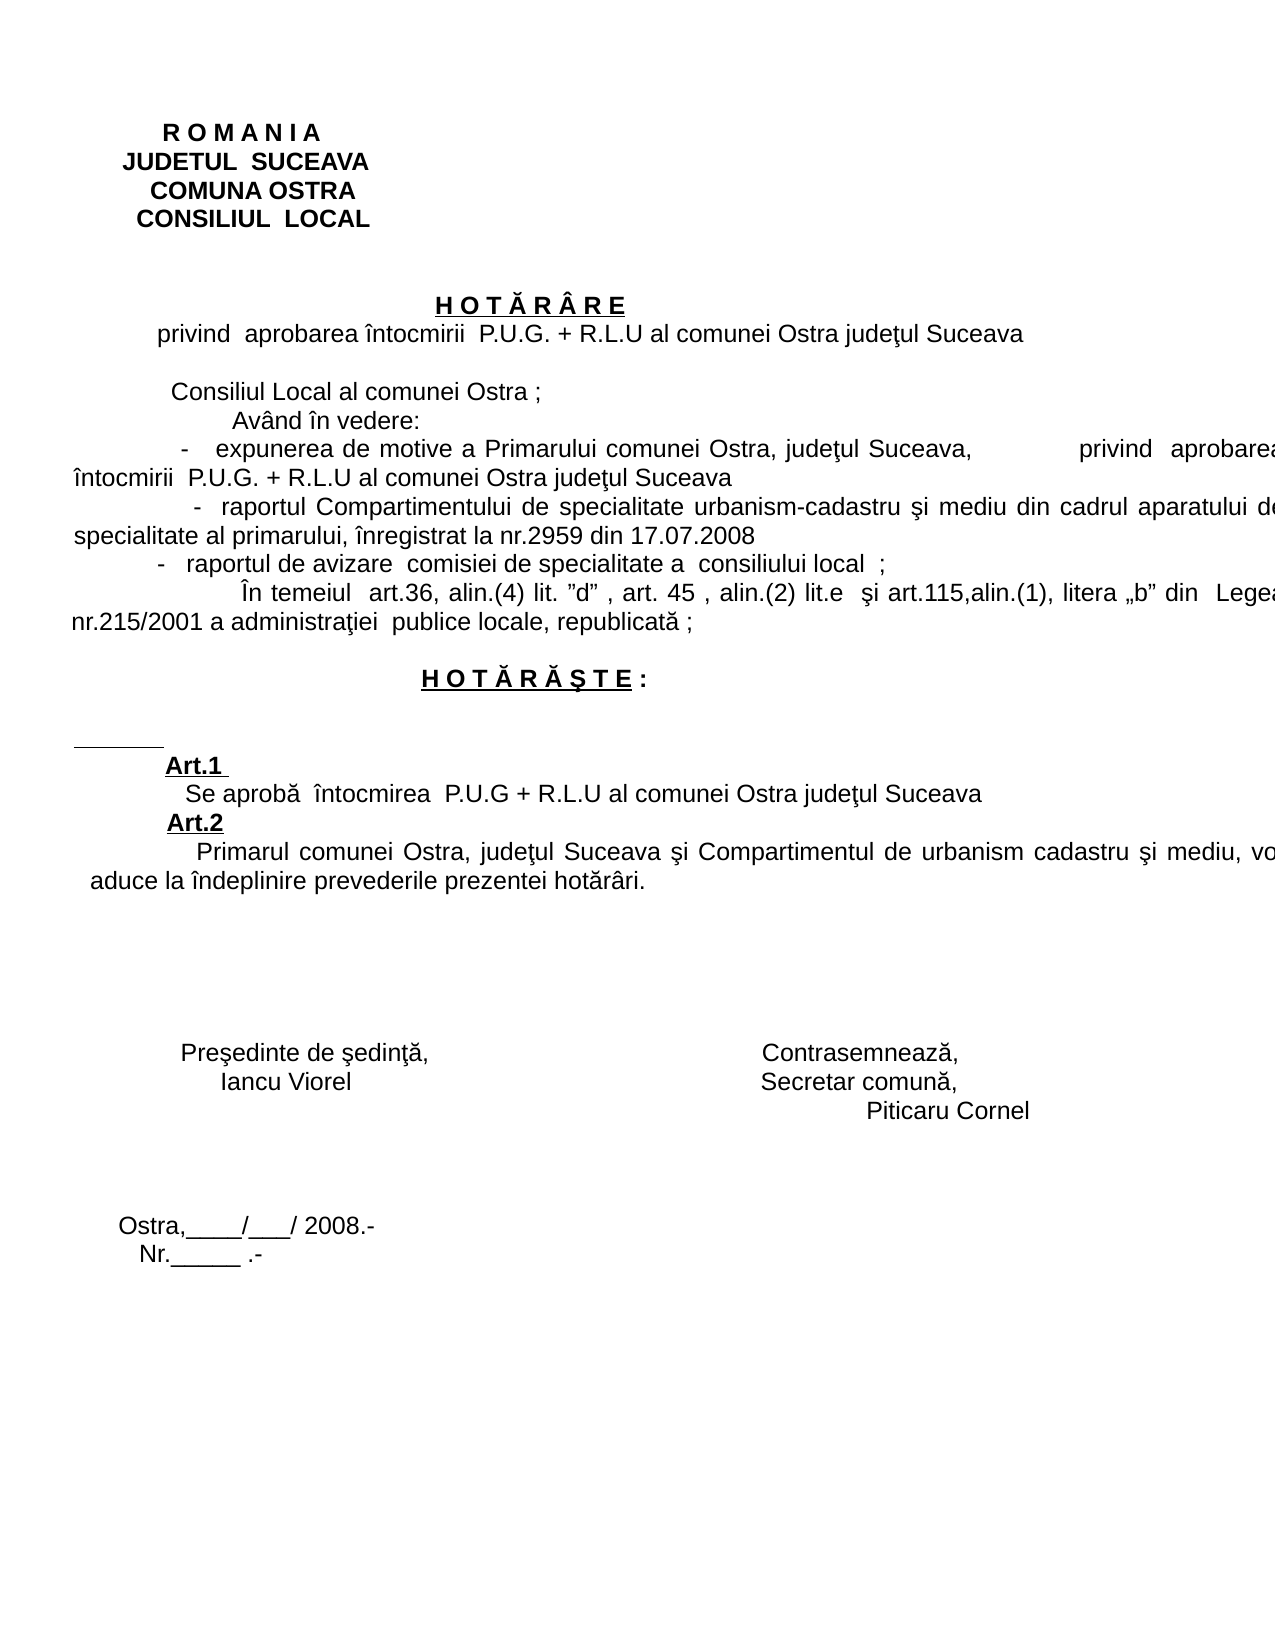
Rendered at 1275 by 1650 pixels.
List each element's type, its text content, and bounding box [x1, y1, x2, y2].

subtitle Nr._____ .- [118, 1239, 1275, 1268]
text Consiliul Local al comunei Ostra ; [74, 377, 1275, 406]
subtitle R O M A N I A [44, 118, 1157, 147]
text - expunerea de motive a Primarului comunei Ostra, judeţul Suceava, privind aprobarea întocmirii P.U.G. + R.L.U al comunei Ostra judeţul Suceava [74, 434, 1275, 492]
text H O T Ă R Â R E [74, 291, 1275, 319]
text Ostra,____/___/ 2008.- [118, 1211, 1275, 1239]
text - raportul de avizare comisiei de specialitate a consiliului local ; [74, 549, 1275, 578]
text Primarul comunei Ostra, judeţul Suceava şi Compartimentul de urbanism cadastru şi mediu, vor aduce la îndeplinire prevederile prezentei hotărâri. [90, 837, 1275, 894]
text COMUNA OSTRA [74, 176, 1275, 204]
text Având în vedere: [74, 406, 1275, 434]
text Preşedinte de şedinţă, Contrasemnează, [118, 1038, 1275, 1067]
text Art.2 [90, 808, 1275, 837]
text Se aprobă întocmirea P.U.G + R.L.U al comunei Ostra judeţul Suceava [74, 779, 1275, 808]
subtitle Art.1 [88, 751, 1275, 779]
text privind aprobarea întocmirii P.U.G. + R.L.U al comunei Ostra judeţul Suceava [74, 319, 1275, 348]
text Piticaru Cornel [118, 1096, 1275, 1124]
text Iancu Viorel Secretar comună, [118, 1067, 1275, 1096]
text În temeiul art.36, alin.(4) lit. ”d” , art. 45 , alin.(2) lit.e şi art.115,alin.(1), litera „b” din Legea nr.215/2001 a administraţiei publice locale, republicată ; [71, 578, 1275, 636]
subtitle JUDETUL SUCEAVA [74, 147, 1275, 176]
text CONSILIUL LOCAL [74, 204, 1275, 233]
text H O T Ă R Ă Ş T E : [74, 664, 1275, 693]
text - raportul Compartimentului de specialitate urbanism-cadastru şi mediu din cadrul aparatului de specialitate al primarului, înregistrat la nr.2959 din 17.07.2008 [74, 492, 1275, 549]
